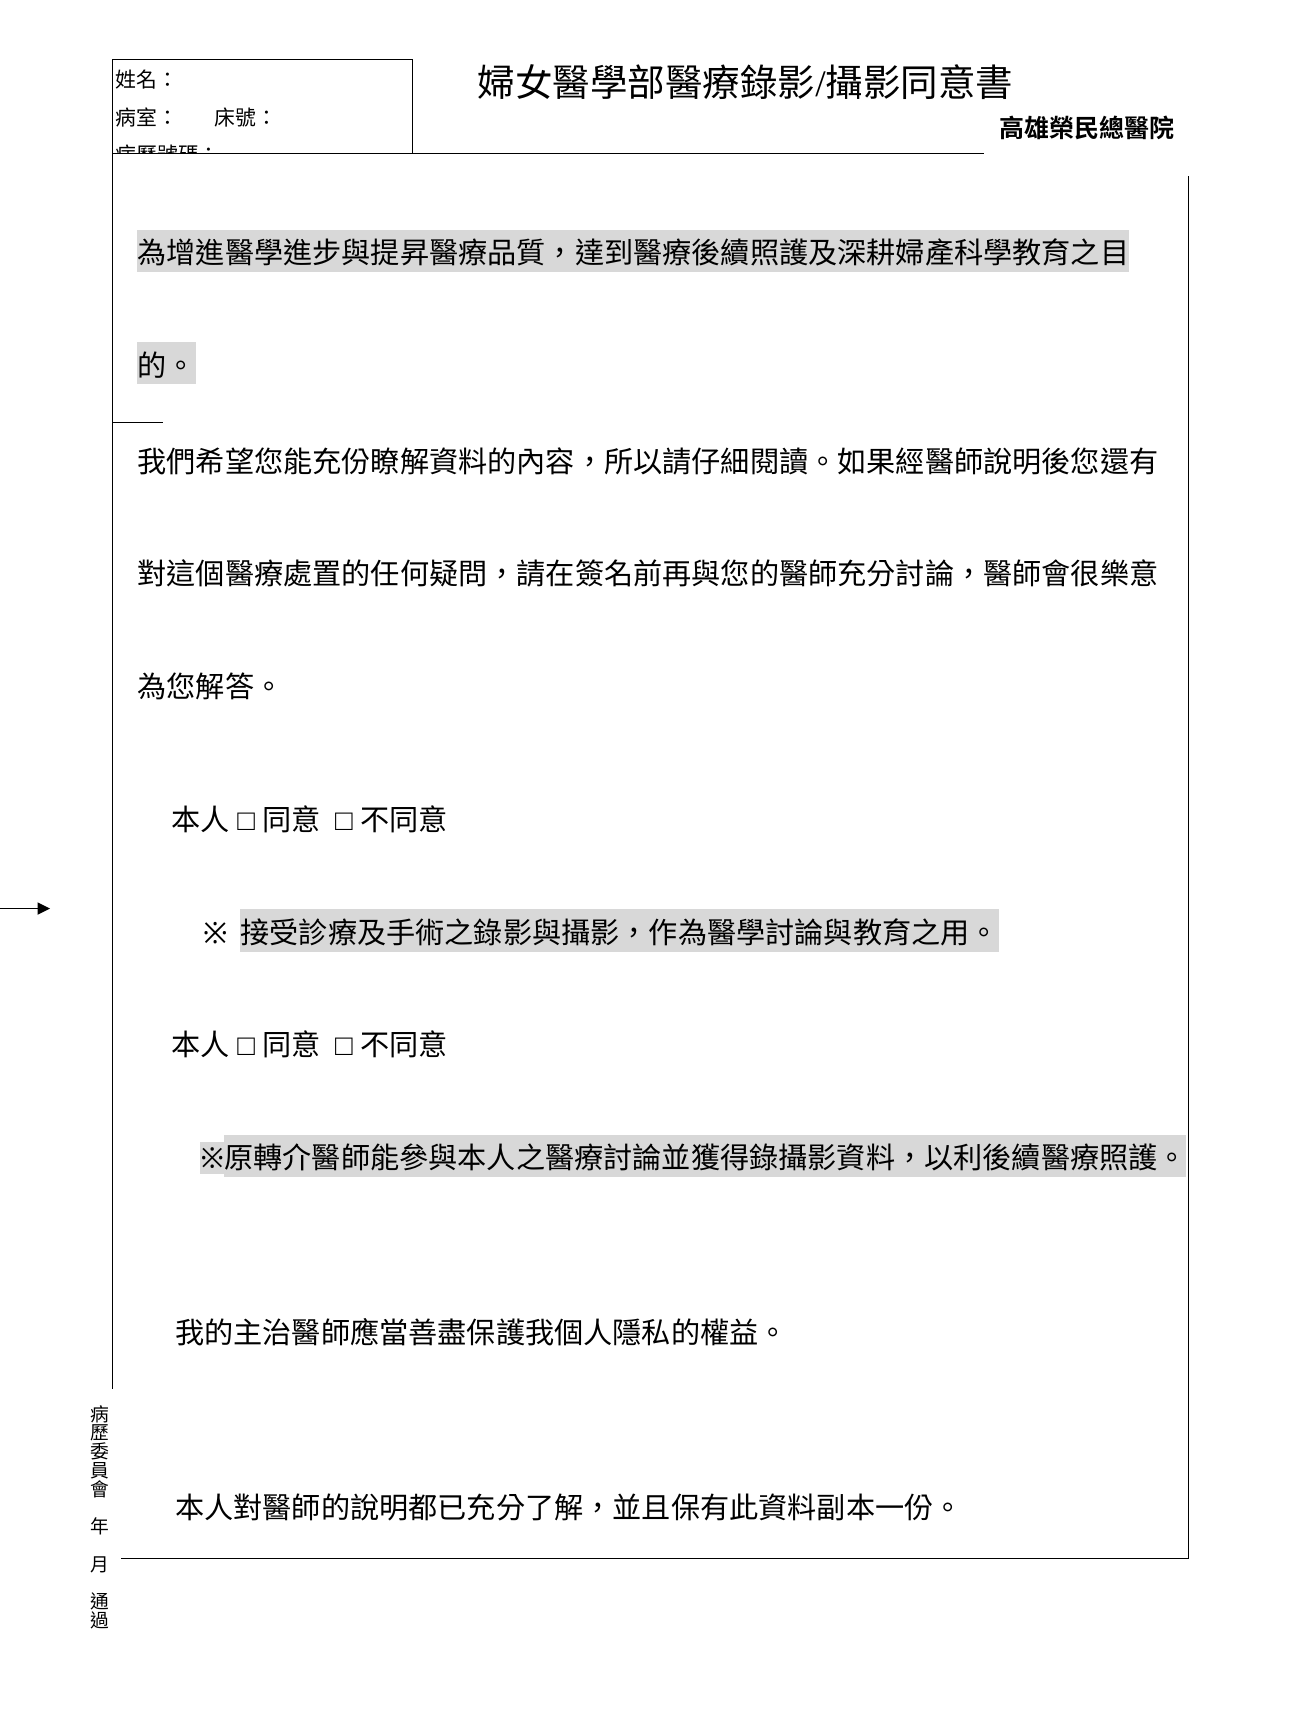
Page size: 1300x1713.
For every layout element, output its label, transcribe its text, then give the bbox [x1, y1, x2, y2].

table_cell 為增進醫學進步與提昇醫療品質，達到醫療後續照護及深耕婦產科學教育之目的。 我們希望您能充份瞭解資料的內容，所以請仔細閱讀。如果經醫師說明後您還有對這個醫療處置的任何疑問，請在簽名前再與您的醫師充分討論，醫師會很樂意為您解答。 本人 □ 同意 □ 不同意 接受診療及手術之錄影與攝影，作為醫學討論與教育之用。 本人 □ 同意 □ 不同意 ※原轉介醫師能參與本人之醫療討論並獲得錄攝影資料，以利後續醫療照護。 我的主治醫師應當善盡保護我個人隱私的權益。 本人對醫師的說明都已充分了解，並且保有此資料副本一份。 病患(或家屬)： （簽章） 與病人之關係： 見證人（本院醫護人員或病患家屬）： （簽章） 說明醫師： （簽章） 中 華 民 國 年 月 日 [38, 154, 1188, 1713]
table_header [338, 60, 412, 153]
table_header 姓名： 病室： 床號： 病歷號碼： [984, 60, 1262, 176]
text 婦女醫學部醫療錄影/攝影同意書 [440, 53, 1072, 107]
table_header 姓名： 病室： 床號： 病歷號碼： [113, 60, 337, 153]
table_header [413, 60, 984, 153]
